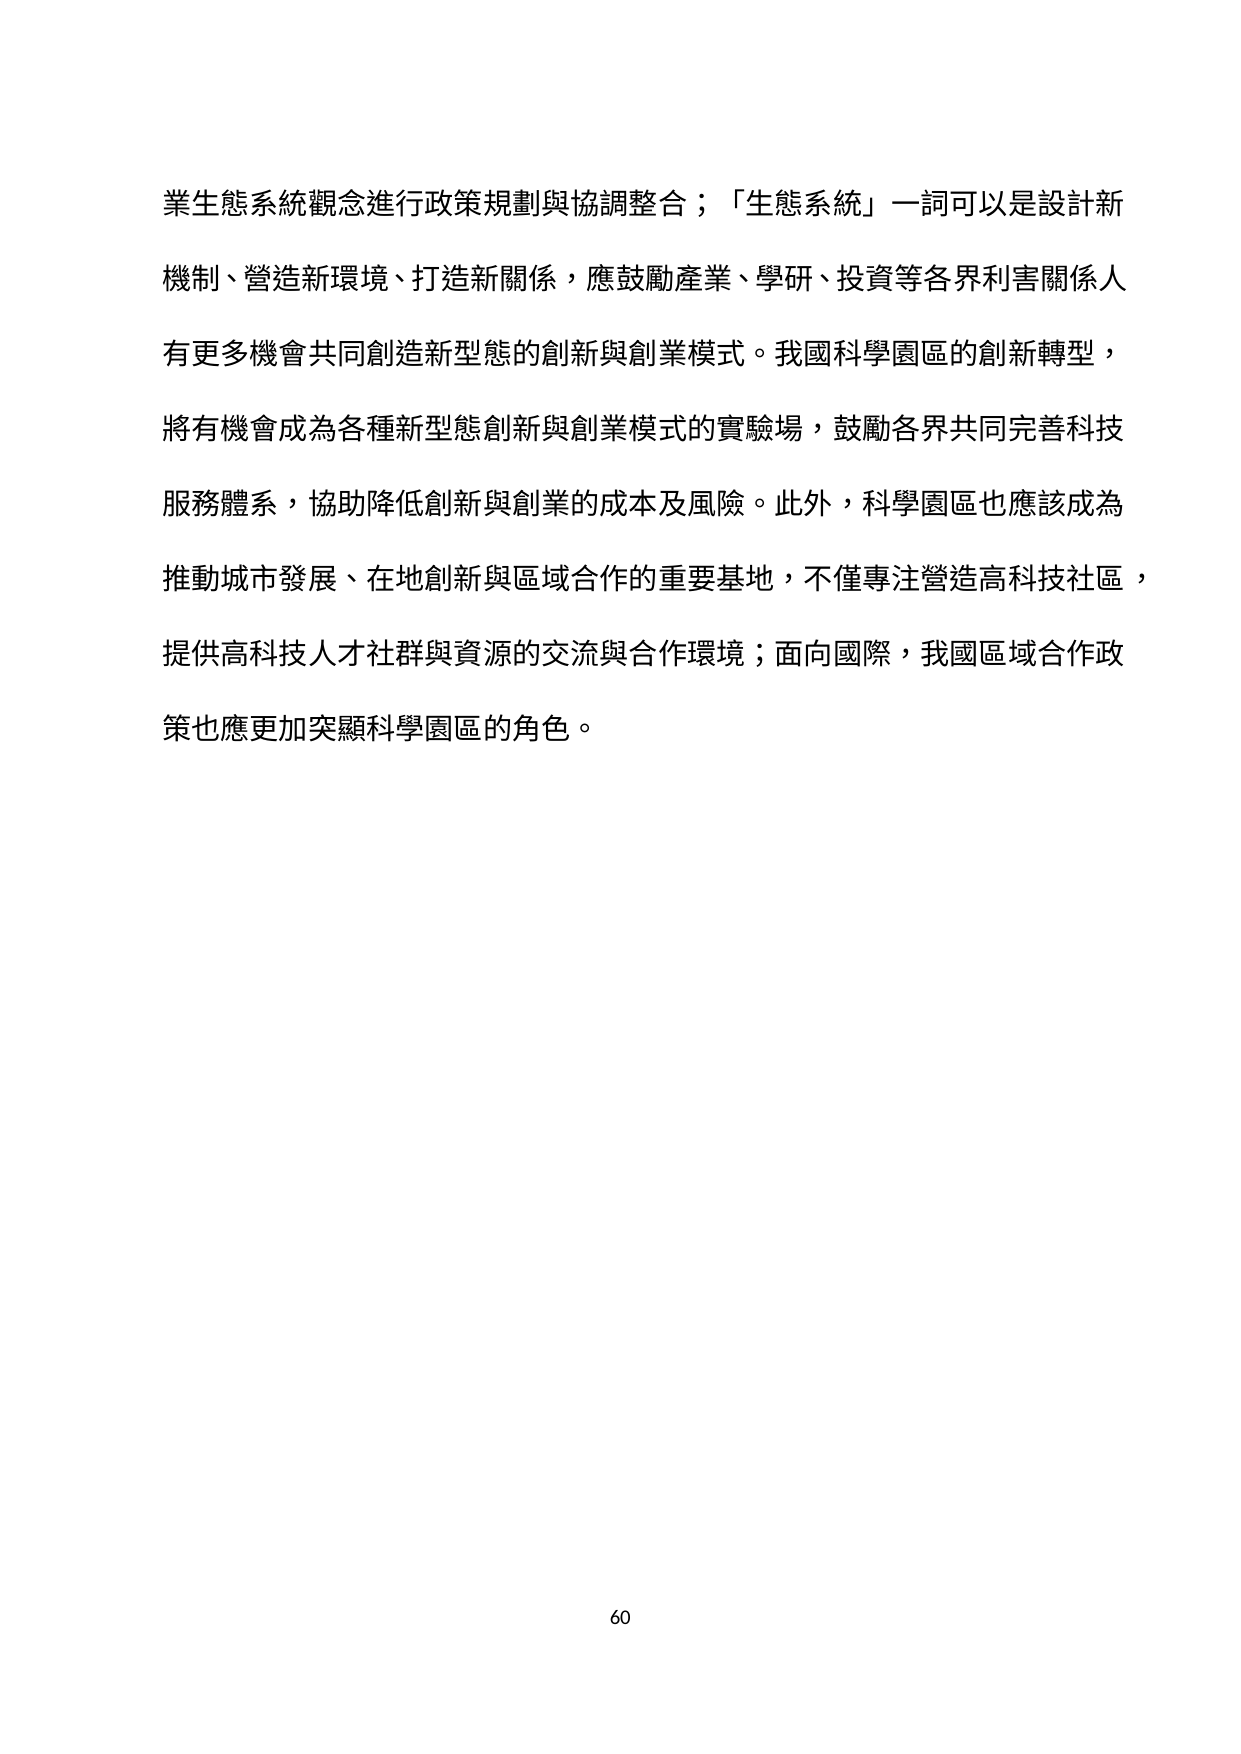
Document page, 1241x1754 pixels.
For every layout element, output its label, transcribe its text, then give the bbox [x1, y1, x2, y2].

text (四)基於強調政策協調、資源整合與改變觀念的重要性，建議我國活用創新、創業生態系統觀念進行政策規劃與協調整合；「生態系統」一詞可以是設計新機制、營造新環境、打造新關係，應鼓勵產業、學研、投資等各界利害關係人有更多機會共同創造新型態的創新與創業模式。我國科學園區的創新轉型，將有機會成為各種新型態創新與創業模式的實驗場，鼓勵各界共同完善科技服務體系，協助降低創新與創業的成本及風險。此外，科學園區也應該成為推動城市發展、在地創新與區域合作的重要基地，不僅專注營造高科技社區，提供高科技人才社群與資源的交流與合作環境；面向國際，我國區域合作政策也應更加突顯科學園區的角色。 [112, 164, 1128, 764]
